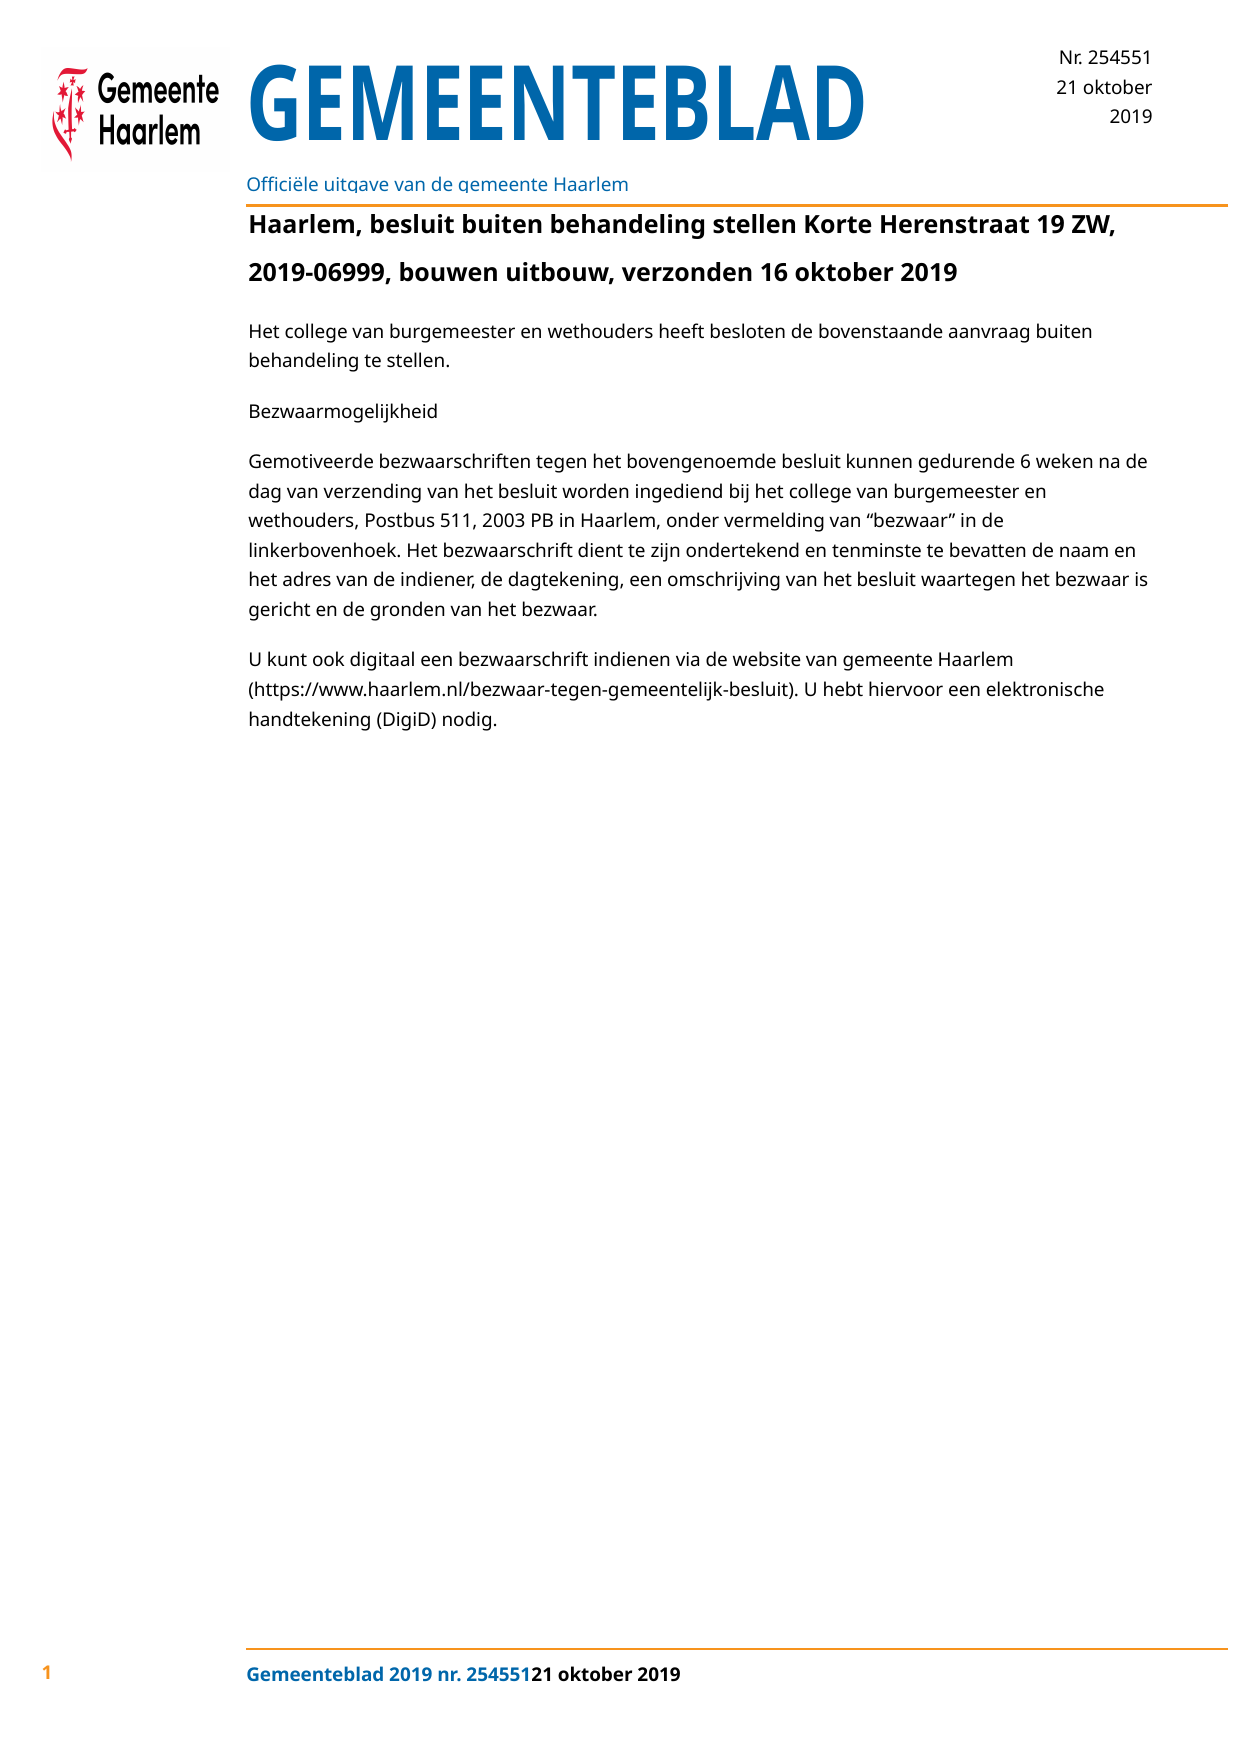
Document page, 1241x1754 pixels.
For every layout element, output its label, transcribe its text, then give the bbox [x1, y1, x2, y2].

text Gemotiveerde bezwaarschriften tegen het bovengenoemde besluit kunnen gedurende 6 weken na de dag van verzending van het besluit worden ingediend bij het college van burgemeester en wethouders, Postbus 511, 2003 PB in Haarlem, onder vermelding van “bezwaar” in de linkerbovenhoek. Het bezwaarschrift dient te zijn ondertekend en tenminste te bevatten de naam en het adres van de indiener, de dagtekening, een omschrijving van het besluit waartegen het bezwaar is gericht en de gronden van het bezwaar. [248, 448, 1152, 622]
text Haarlem, besluit buiten behandeling stellen Korte Herenstraat 19 ZW, 2019-06999, bouwen uitbouw, verzonden 16 oktober 2019 [248, 207, 1152, 288]
picture [41, 47, 231, 172]
text Bezwaarmogelijkheid [248, 398, 1152, 424]
text U kunt ook digitaal een bezwaarschrift indienen via de website van gemeente Haarlem (https://www.haarlem.nl/bezwaar-tegen-gemeentelijk-besluit). U hebt hiervoor een elektronische handtekening (DigiD) nodig. [248, 647, 1152, 732]
text Het college van burgemeester en wethouders heeft besloten de bovenstaande aanvraag buiten behandeling te stellen. [248, 318, 1152, 373]
